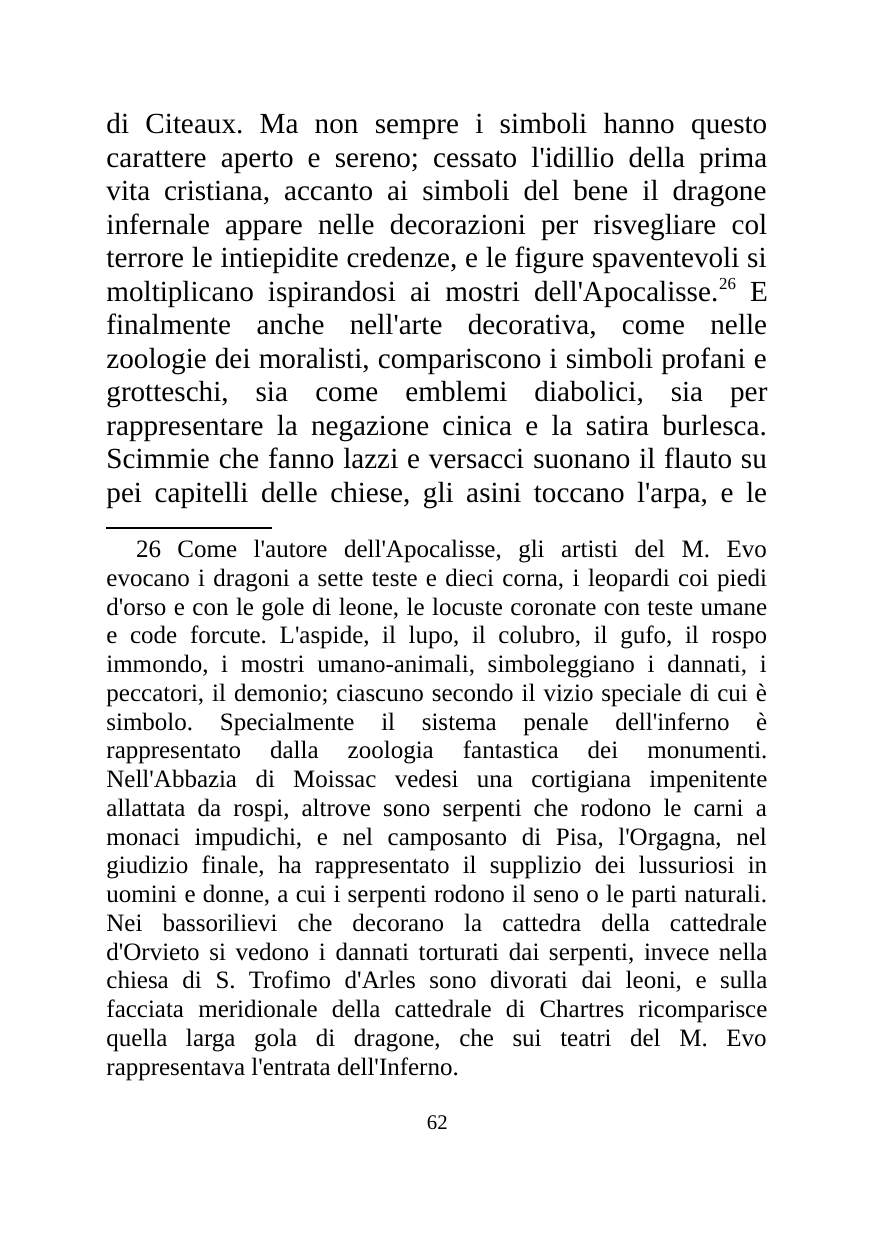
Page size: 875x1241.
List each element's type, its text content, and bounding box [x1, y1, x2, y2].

text Come l'autore dell'Apocalisse, gli artisti del M. Evo evocano i dragoni a sette teste e dieci corna, i leopardi coi piedi d'orso e con le gole di leone, le locuste coronate con teste umane e code forcute. L'aspide, il lupo, il colubro, il gufo, il rospo immondo, i mostri umano-animali, simboleggiano i dannati, i peccatori, il demonio; ciascuno secondo il vizio speciale di cui è simbolo. Specialmente il sistema penale dell'inferno è rappresentato dalla zoologia fantastica dei monumenti. Nell'Abbazia di Moissac vedesi una cortigiana impenitente allattata da rospi, altrove sono serpenti che rodono le carni a monaci impudichi, e nel camposanto di Pisa, l'Orgagna, nel giudizio finale, ha rappresentato il supplizio dei lussuriosi in uomini e donne, a cui i serpenti rodono il seno o le parti naturali. Nei bassorilievi che decorano la cattedra della cattedrale d'Orvieto si vedono i dannati torturati dai serpenti, invece nella chiesa di S. Trofimo d'Arles sono divorati dai leoni, e sulla facciata meridionale della cattedrale di Chartres ricomparisce quella larga gola di dragone, che sui teatri del M. Evo rappresentava l'entrata dell'Inferno. [106, 534, 768, 1080]
text di Citeaux. Ma non sempre i simboli hanno questo carattere aperto e sereno; cessato l'idillio della prima vita cristiana, accanto ai simboli del bene il dragone infernale appare nelle decorazioni per risvegliare col terrore le intiepidite credenze, e le figure spaventevoli si moltiplicano ispirandosi ai mostri dell'Apocalisse. E finalmente anche nell'arte decorativa, come nelle zoologie dei moralisti, compariscono i simboli profani e grotteschi, sia come emblemi diabolici, sia per rappresentare la negazione cinica e la satira burlesca. Scimmie che fanno lazzi e versacci suonano il flauto su pei capitelli delle chiese, gli asini toccano l'arpa, e le [106, 106, 768, 509]
